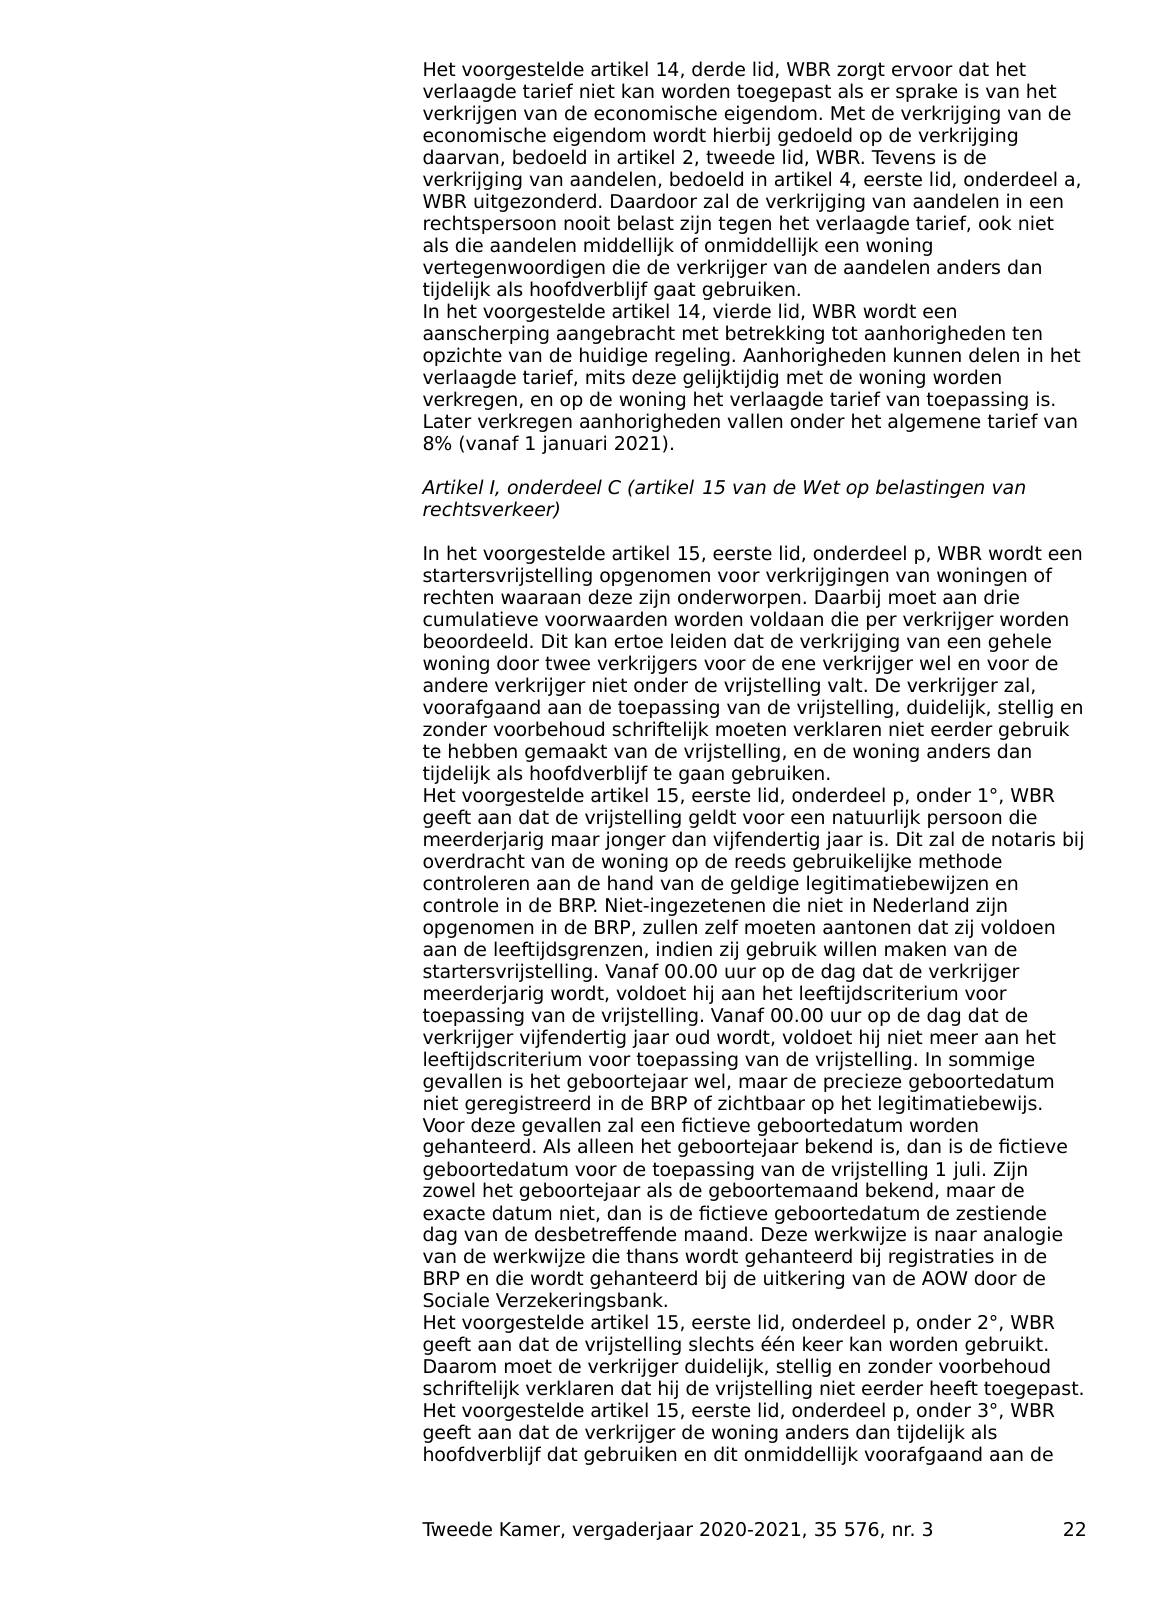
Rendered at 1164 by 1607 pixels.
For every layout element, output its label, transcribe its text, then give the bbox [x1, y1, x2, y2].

text Het voorgestelde artikel 15, eerste lid, onderdeel p, onder 1°, WBR geeft aan dat de vrijstelling geldt voor een natuurlijk persoon die meerderjarig maar jonger dan vijfendertig jaar is. Dit zal de notaris bij overdracht van de woning op de reeds gebruikelijke methode controleren aan de hand van de geldige legitimatiebewijzen en controle in de BRP. Niet-ingezetenen die niet in Nederland zijn opgenomen in de BRP, zullen zelf moeten aantonen dat zij voldoen aan de leeftijdsgrenzen, indien zij gebruik willen maken van de startersvrijstelling. Vanaf 00.00 uur op de dag dat de verkrijger meerderjarig wordt, voldoet hij aan het leeftijdscriterium voor toepassing van de vrijstelling. Vanaf 00.00 uur op de dag dat de verkrijger vijfendertig jaar oud wordt, voldoet hij niet meer aan het leeftijdscriterium voor toepassing van de vrijstelling. In sommige gevallen is het geboortejaar wel, maar de precieze geboortedatum niet geregistreerd in de BRP of zichtbaar op het legitimatiebewijs. Voor deze gevallen zal een fictieve geboortedatum worden gehanteerd. Als alleen het geboortejaar bekend is, dan is de fictieve geboortedatum voor de toepassing van de vrijstelling 1 juli. Zijn zowel het geboortejaar als de geboortemaand bekend, maar de exacte datum niet, dan is de fictieve geboortedatum de zestiende dag van de desbetreffende maand. Deze werkwijze is naar analogie van de werkwijze die thans wordt gehanteerd bij registraties in de BRP en die wordt gehanteerd bij de uitkering van de AOW door de Sociale Verzekeringsbank. [422, 785, 1087, 1312]
text Het voorgestelde artikel 14, derde lid, WBR zorgt ervoor dat het verlaagde tarief niet kan worden toegepast als er sprake is van het verkrijgen van de economische eigendom. Met de verkrijging van de economische eigendom wordt hierbij gedoeld op de verkrijging daarvan, bedoeld in artikel 2, tweede lid, WBR. Tevens is de verkrijging van aandelen, bedoeld in artikel 4, eerste lid, onderdeel a, WBR uitgezonderd. Daardoor zal de verkrijging van aandelen in een rechtspersoon nooit belast zijn tegen het verlaagde tarief, ook niet als die aandelen middellijk of onmiddellijk een woning vertegenwoordigen die de verkrijger van de aandelen anders dan tijdelijk als hoofdverblijf gaat gebruiken. [422, 59, 1087, 301]
text In het voorgestelde artikel 15, eerste lid, onderdeel p, WBR wordt een startersvrijstelling opgenomen voor verkrijgingen van woningen of rechten waaraan deze zijn onderworpen. Daarbij moet aan drie cumulatieve voorwaarden worden voldaan die per verkrijger worden beoordeeld. Dit kan ertoe leiden dat de verkrijging van een gehele woning door twee verkrijgers voor de ene verkrijger wel en voor de andere verkrijger niet onder de vrijstelling valt. De verkrijger zal, voorafgaand aan de toepassing van de vrijstelling, duidelijk, stellig en zonder voorbehoud schriftelijk moeten verklaren niet eerder gebruik te hebben gemaakt van de vrijstelling, en de woning anders dan tijdelijk als hoofdverblijf te gaan gebruiken. [422, 543, 1087, 785]
text Het voorgestelde artikel 15, eerste lid, onderdeel p, onder 2°, WBR geeft aan dat de vrijstelling slechts één keer kan worden gebruikt. Daarom moet de verkrijger duidelijk, stellig en zonder voorbehoud schriftelijk verklaren dat hij de vrijstelling niet eerder heeft toegepast. [422, 1312, 1087, 1400]
text In het voorgestelde artikel 14, vierde lid, WBR wordt een aanscherping aangebracht met betrekking tot aanhorigheden ten opzichte van de huidige regeling. Aanhorigheden kunnen delen in het verlaagde tarief, mits deze gelijktijdig met de woning worden verkregen, en op de woning het verlaagde tarief van toepassing is. Later verkregen aanhorigheden vallen onder het algemene tarief van 8% (vanaf 1 januari 2021). [422, 301, 1087, 455]
text Het voorgestelde artikel 15, eerste lid, onderdeel p, onder 3°, WBR geeft aan dat de verkrijger de woning anders dan tijdelijk als hoofdverblijf dat gebruiken en dit onmiddellijk voorafgaand aan de [422, 1400, 1087, 1466]
subtitle Artikel I, onderdeel C (artikel 15 van de Wet op belastingen van rechtsverkeer) [422, 477, 1087, 521]
